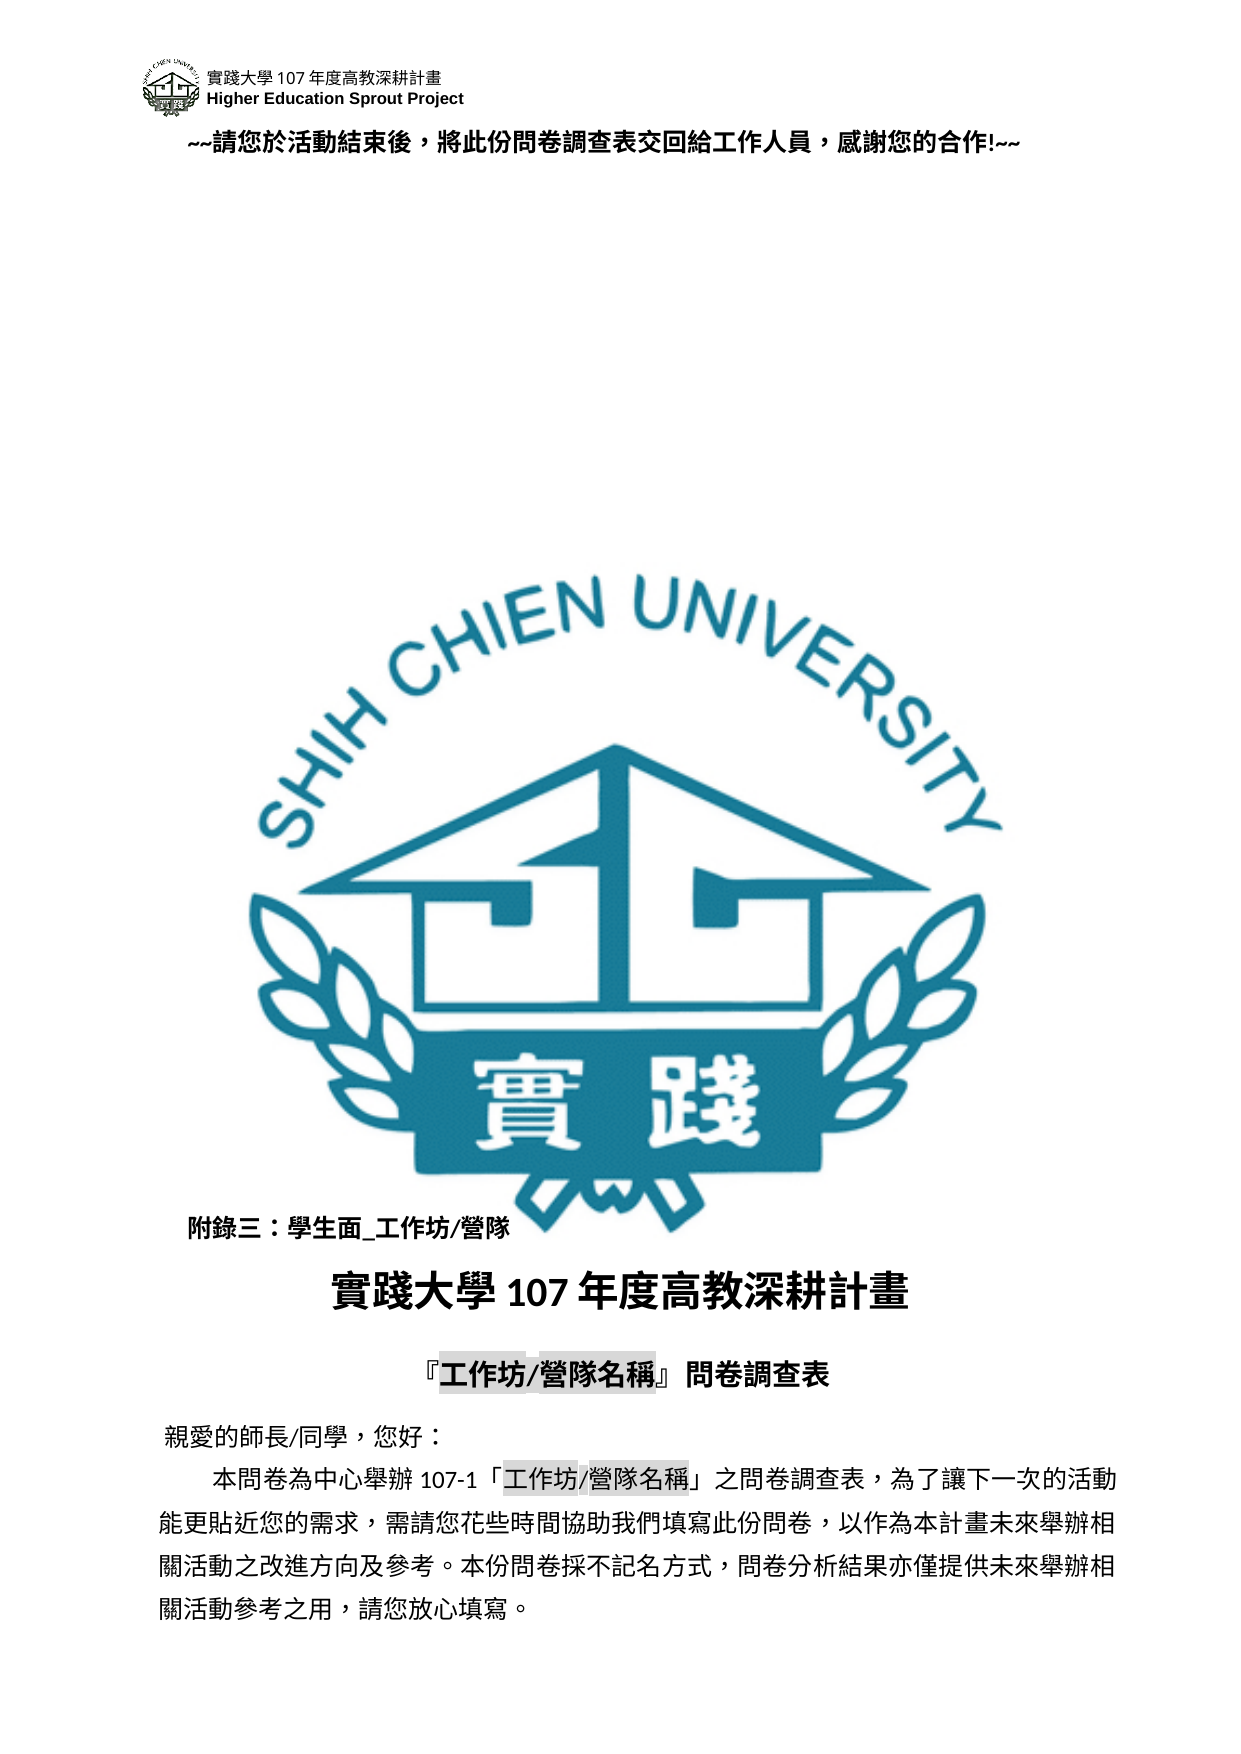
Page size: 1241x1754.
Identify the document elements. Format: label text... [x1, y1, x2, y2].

text 『工作坊/營隊名稱』問卷調查表 [187, 1335, 1053, 1410]
picture [187, 1246, 1053, 1251]
text 附錄三：學生面_工作坊/營隊 [187, 1208, 1053, 1246]
text ~~請您於活動結束後，將此份問卷調查表交回給工作人員，感謝您的合作!~~ [187, 122, 1053, 158]
picture [187, 512, 1053, 1208]
text 親愛的師長/同學，您好： [164, 1416, 1053, 1454]
picture [142, 59, 200, 117]
text 本問卷為中心舉辦107-1「工作坊/營隊名稱」之問卷調查表，為了讓下一次的活動能更貼近您的需求，需請您花些時間協助我們填寫此份問卷，以作為本計畫未來舉辦相關活動之改進方向及參考。本份問卷採不記名方式，問卷分析結果亦僅提供未來舉辦相關活動參考之用，請您放心填寫。 [158, 1459, 1118, 1626]
text 實踐大學107年度高教深耕計畫 [187, 1251, 1053, 1326]
